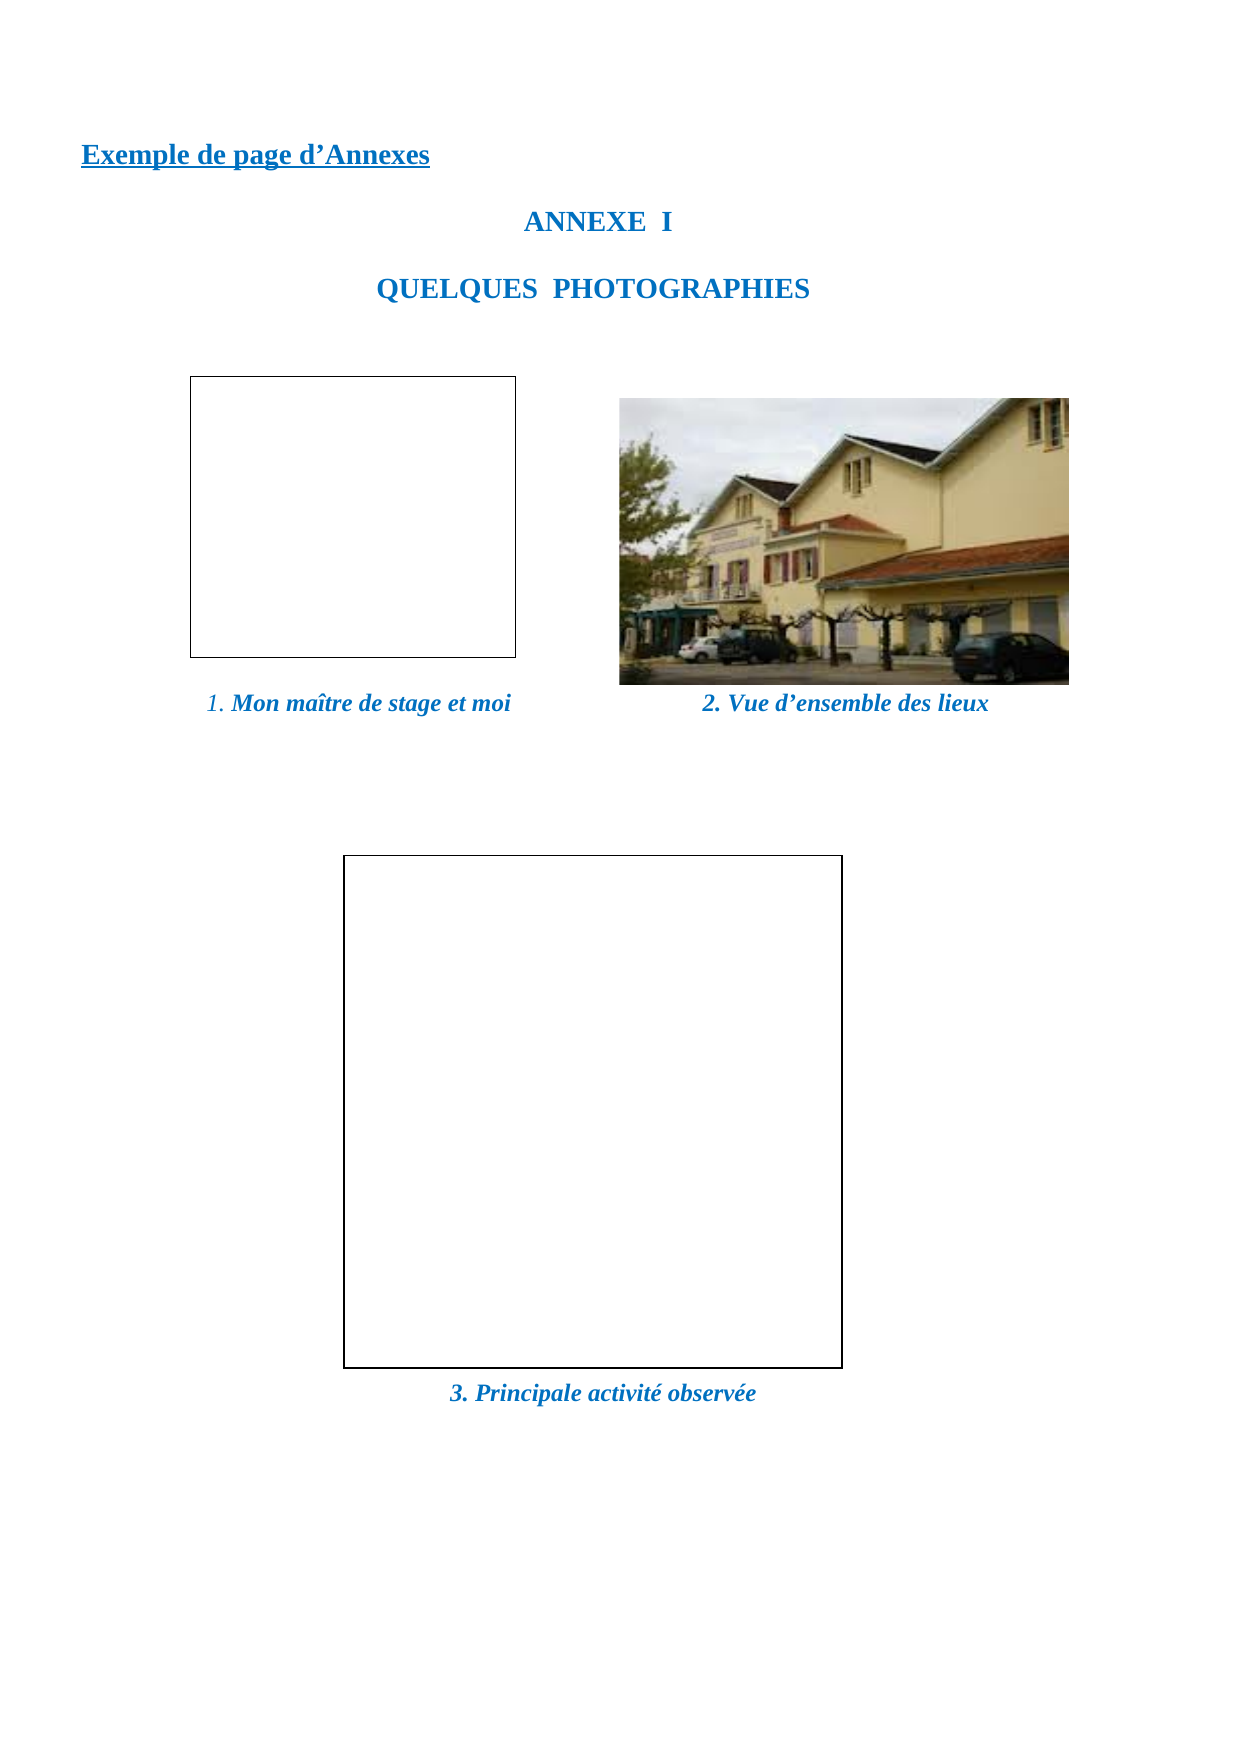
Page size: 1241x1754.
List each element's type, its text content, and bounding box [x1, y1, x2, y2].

text QUELQUES PHOTOGRAPHIES [81, 271, 1159, 305]
text ANNEXE I [81, 204, 1159, 238]
text 1. Mon maître de stage et moi 2. Vue d’ensemble des lieux [81, 688, 1159, 717]
picture [619, 398, 1069, 685]
text 3. Principale activité observée [81, 1378, 1159, 1407]
text Exemple de page d’Annexes [81, 137, 1159, 171]
